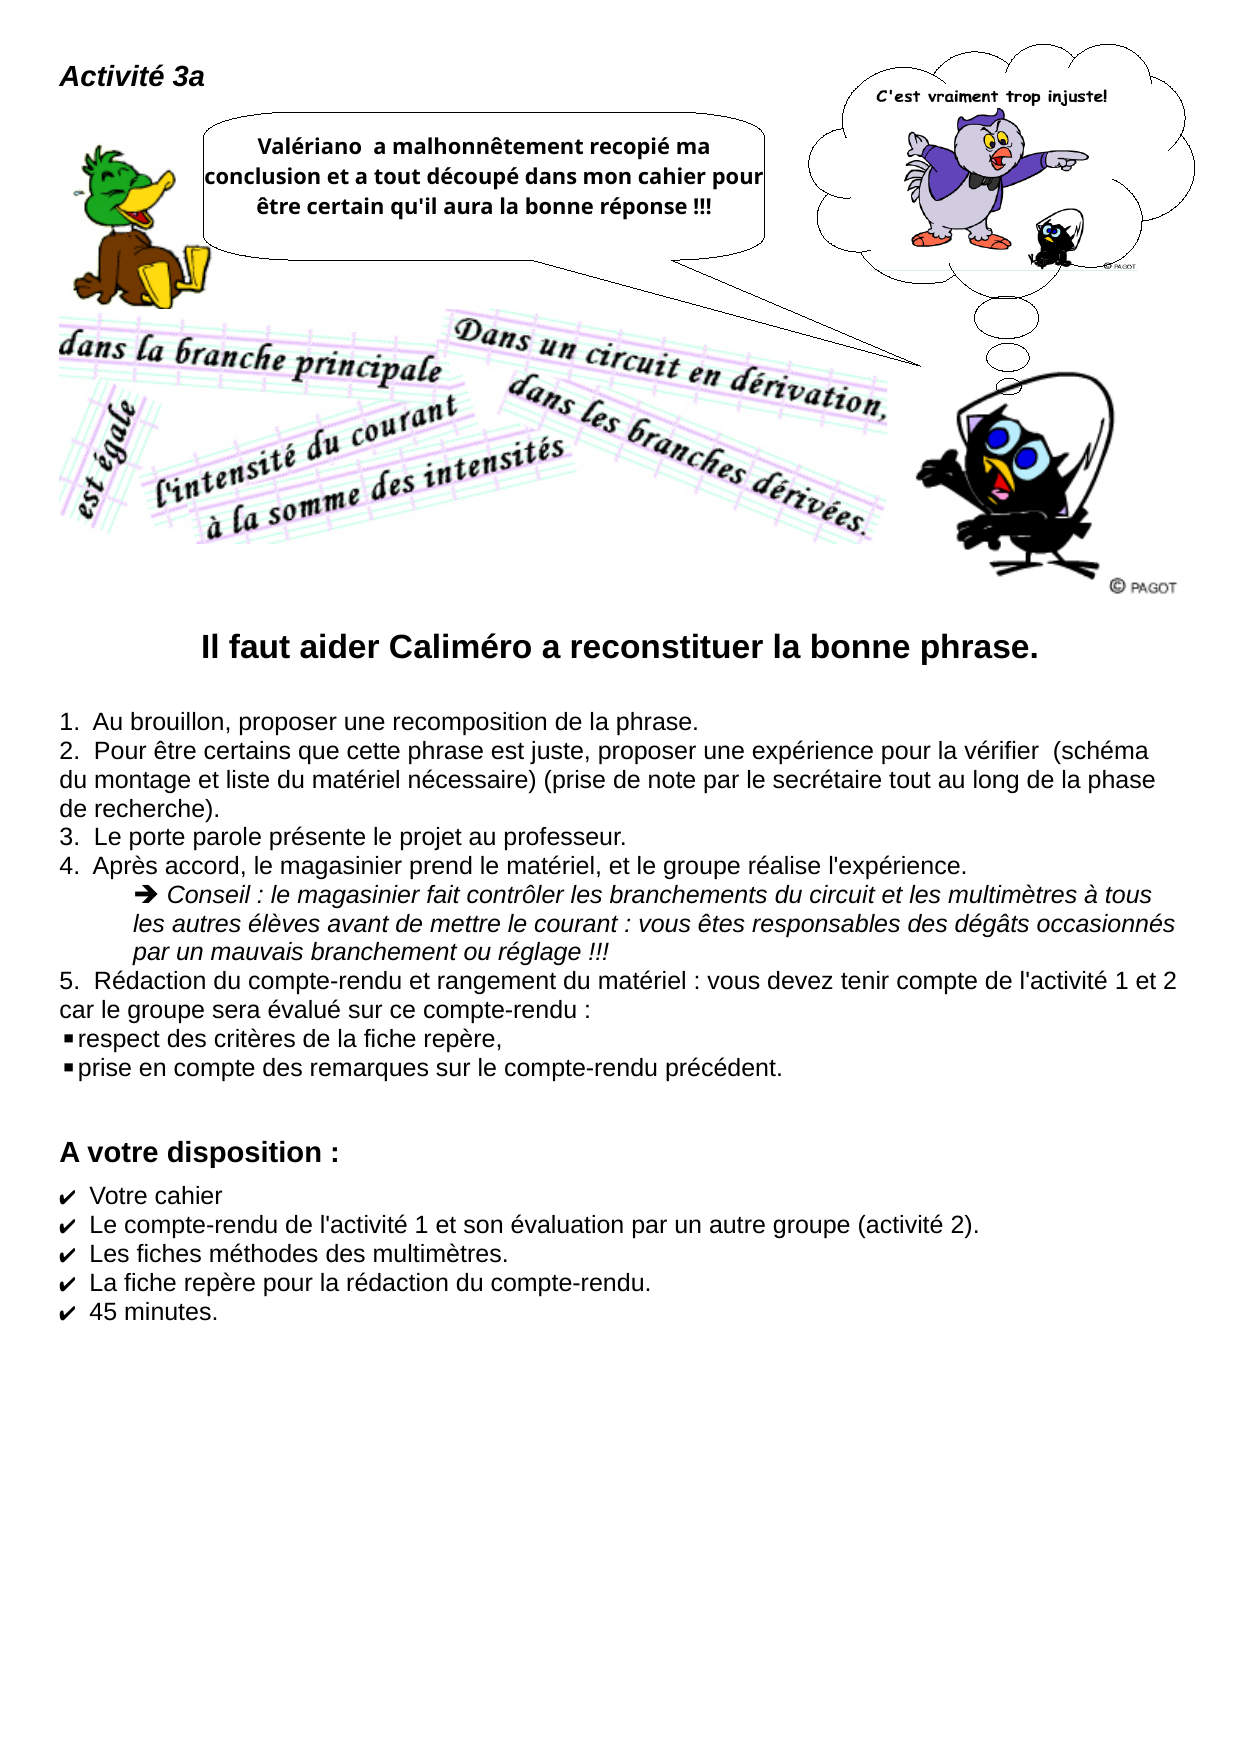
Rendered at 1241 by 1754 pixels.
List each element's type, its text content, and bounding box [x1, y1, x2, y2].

list Les fiches méthodes des multimètres. [59, 1239, 1181, 1268]
list Votre cahier [59, 1181, 1181, 1210]
subtitle Activité 3a [59, 59, 1181, 93]
list Le compte-rendu de l'activité 1 et son évaluation par un autre groupe (activité 2). [59, 1210, 1181, 1239]
list prise en compte des remarques sur le compte-rendu précédent. [59, 1052, 1181, 1081]
list Après accord, le magasinier prend le matériel, et le groupe réalise l'expérience. [59, 851, 1181, 880]
list Rédaction du compte-rendu et rangement du matériel : vous devez tenir compte de l'activité 1 et 2 car le groupe sera évalué sur ce compte-rendu : [59, 966, 1181, 1024]
picture [907, 356, 1178, 597]
list Pour être certains que cette phrase est juste, proposer une expérience pour la vérifier (schéma du montage et liste du matériel nécessaire) (prise de note par le secrétaire tout au long de la phase de recherche). [59, 736, 1181, 822]
picture [871, 84, 1138, 271]
list 45 minutes. [59, 1297, 1181, 1325]
subtitle Il faut aider Caliméro a reconstituer la bonne phrase. [59, 627, 1181, 666]
subtitle A votre disposition : [59, 1135, 1181, 1169]
list respect des critères de la fiche repère, [59, 1024, 1181, 1052]
picture [59, 142, 888, 544]
list Le porte parole présente le projet au professeur. [59, 822, 1181, 851]
list La fiche repère pour la rédaction du compte-rendu. [59, 1268, 1181, 1297]
list Conseil : le magasinier fait contrôler les branchements du circuit et les multimètres à tous les autres élèves avant de mettre le courant : vous êtes responsables des dégâts occasionnés par un mauvais branchement ou réglage !!! [133, 880, 1181, 966]
list Au brouillon, proposer une recomposition de la phrase. [59, 707, 1181, 736]
